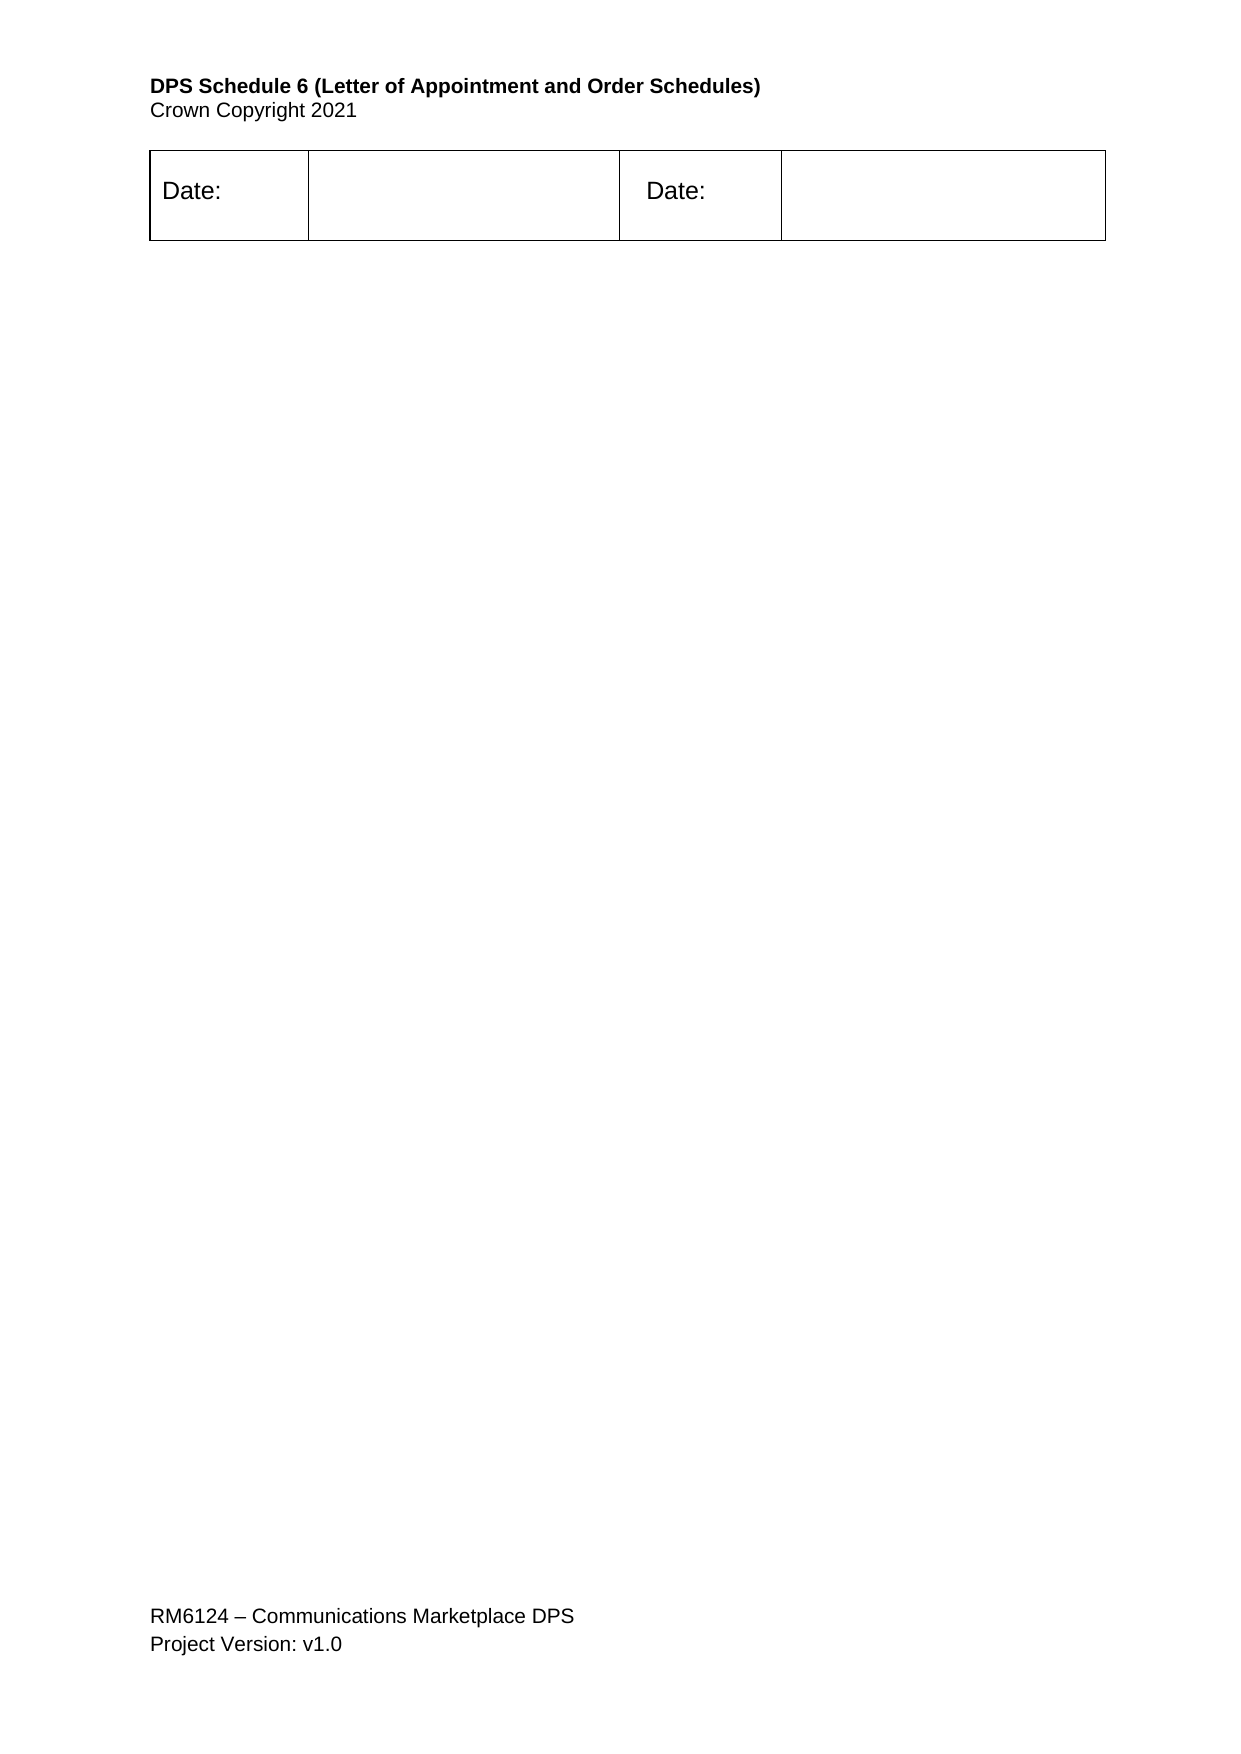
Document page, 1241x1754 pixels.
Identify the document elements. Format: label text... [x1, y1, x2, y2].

table_cell Date: [151, 151, 308, 240]
table_cell [782, 151, 1105, 240]
table_cell [309, 151, 619, 240]
table_cell Date: [620, 151, 781, 240]
